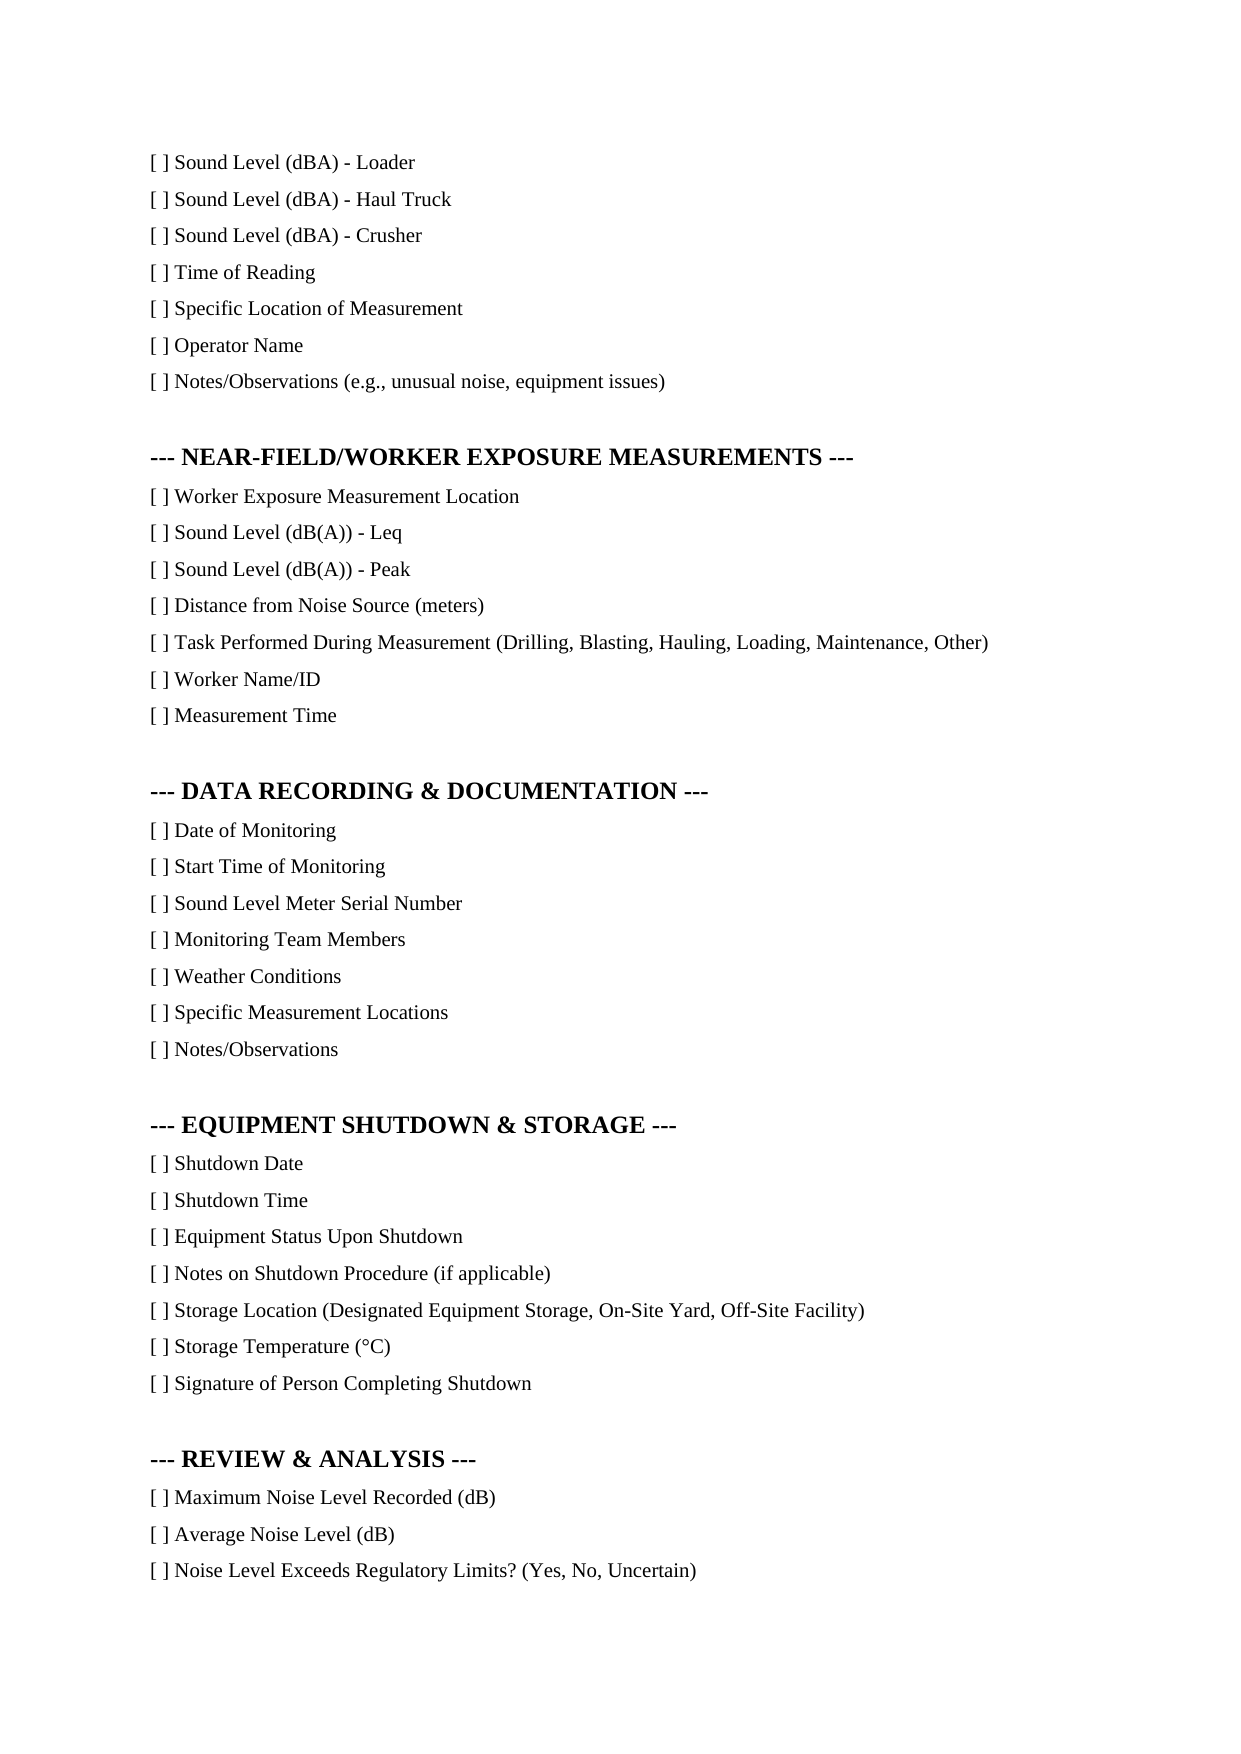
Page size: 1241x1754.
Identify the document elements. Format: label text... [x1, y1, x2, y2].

text [ ] Storage Location (Designated Equipment Storage, On-Site Yard, Off-Site Facility) [150, 1297, 1090, 1322]
text [ ] Specific Location of Measurement [150, 296, 1090, 320]
text [ ] Sound Level (dBA) - Haul Truck [150, 187, 1090, 211]
text [ ] Shutdown Date [150, 1151, 1090, 1175]
text [ ] Worker Exposure Measurement Location [150, 484, 1090, 508]
text [ ] Sound Level Meter Serial Number [150, 891, 1090, 915]
text [ ] Storage Temperature (°C) [150, 1334, 1090, 1358]
text [ ] Distance from Noise Source (meters) [150, 593, 1090, 617]
text [ ] Operator Name [150, 333, 1090, 357]
text --- EQUIPMENT SHUTDOWN & STORAGE --- [150, 1110, 1090, 1139]
text [ ] Shutdown Time [150, 1188, 1090, 1212]
text [ ] Average Noise Level (dB) [150, 1522, 1090, 1546]
text [ ] Sound Level (dBA) - Loader [150, 150, 1090, 174]
text --- NEAR-FIELD/WORKER EXPOSURE MEASUREMENTS --- [150, 442, 1090, 471]
text [ ] Measurement Time [150, 703, 1090, 727]
text [ ] Equipment Status Upon Shutdown [150, 1224, 1090, 1248]
text [ ] Date of Monitoring [150, 817, 1090, 842]
text [ ] Notes/Observations [150, 1037, 1090, 1061]
text [ ] Sound Level (dBA) - Crusher [150, 223, 1090, 247]
text [ ] Noise Level Exceeds Regulatory Limits? (Yes, No, Uncertain) [150, 1558, 1090, 1582]
text [ ] Time of Reading [150, 260, 1090, 284]
text [ ] Sound Level (dB(A)) - Peak [150, 557, 1090, 581]
text [ ] Notes on Shutdown Procedure (if applicable) [150, 1261, 1090, 1285]
text --- REVIEW & ANALYSIS --- [150, 1444, 1090, 1472]
text [ ] Notes/Observations (e.g., unusual noise, equipment issues) [150, 369, 1090, 393]
text [ ] Sound Level (dB(A)) - Leq [150, 520, 1090, 544]
text --- DATA RECORDING & DOCUMENTATION --- [150, 776, 1090, 805]
text [ ] Weather Conditions [150, 964, 1090, 988]
text [ ] Monitoring Team Members [150, 927, 1090, 951]
text [ ] Start Time of Monitoring [150, 854, 1090, 878]
text [ ] Worker Name/ID [150, 667, 1090, 691]
text [ ] Specific Measurement Locations [150, 1000, 1090, 1024]
text [ ] Maximum Noise Level Recorded (dB) [150, 1485, 1090, 1509]
text [ ] Signature of Person Completing Shutdown [150, 1371, 1090, 1395]
text [ ] Task Performed During Measurement (Drilling, Blasting, Hauling, Loading, Maintenance, Other) [150, 630, 1090, 654]
